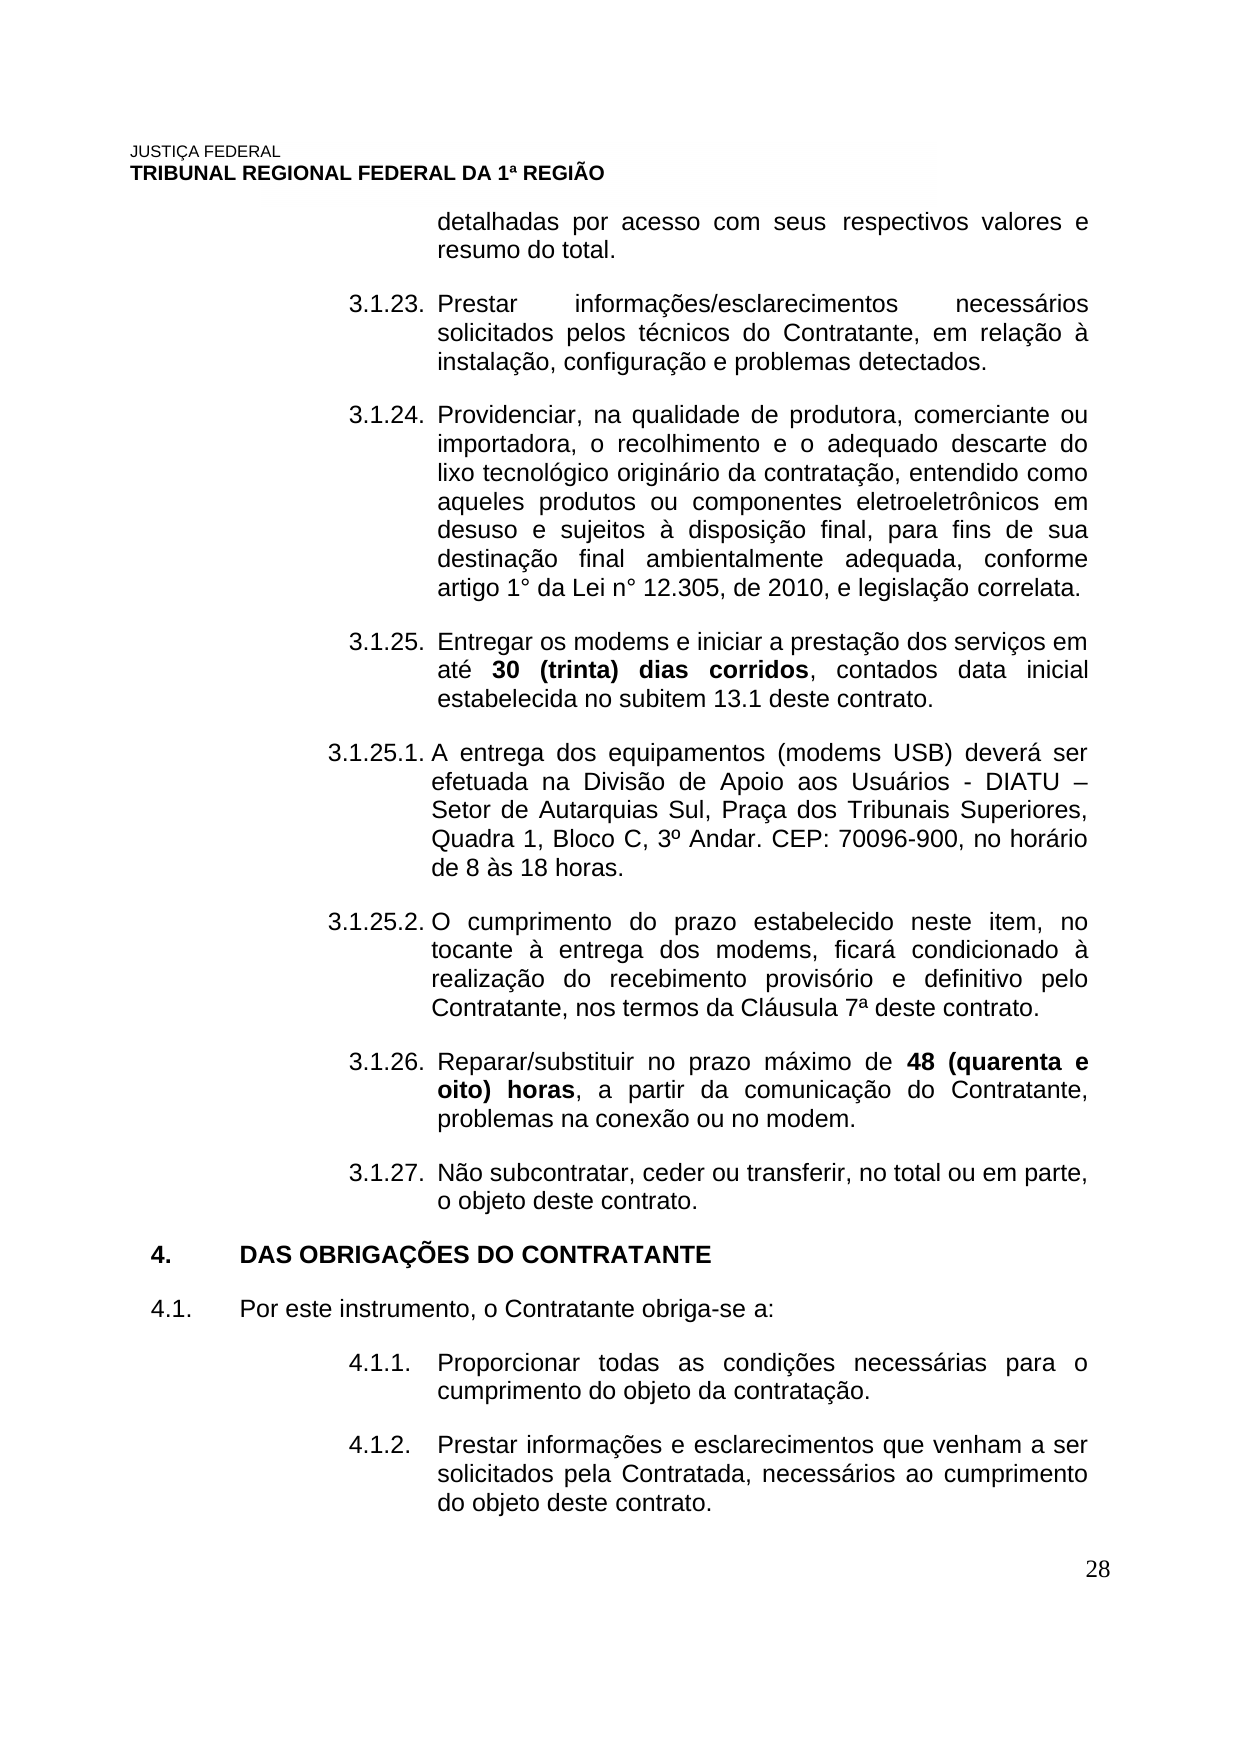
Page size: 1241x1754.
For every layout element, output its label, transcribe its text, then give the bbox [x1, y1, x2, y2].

subtitle DAS OBRIGAÇÕES DO CONTRATANTE [151, 1240, 1110, 1269]
list Prestar informações e esclarecimentos que venham a ser solicitados pela Contratada, necessários ao cumprimento do objeto deste contrato. [348, 1430, 1089, 1516]
list Reparar/substituir no prazo máximo de 48 (quarenta e oito) horas, a partir da comunicação do Contratante, problemas na conexão ou no modem. [348, 1047, 1089, 1133]
list A entrega dos equipamentos (modems USB) deverá ser efetuada na Divisão de Apoio aos Usuários - DIATU – Setor de Autarquias Sul, Praça dos Tribunais Superiores, Quadra 1, Bloco C, 3º Andar. CEP: 70096-900, no horário de 8 às 18 horas. [328, 738, 1089, 882]
list Não subcontratar, ceder ou transferir, no total ou em parte, o objeto deste contrato. [348, 1158, 1089, 1215]
list Providenciar, na qualidade de produtora, comerciante ou importadora, o recolhimento e o adequado descarte do lixo tecnológico originário da contratação, entendido como aqueles produtos ou componentes eletroeletrônicos em desuso e sujeitos à disposição final, para fins de sua destinação final ambientalmente adequada, conforme artigo 1° da Lei n° 12.305, de 2010, e legislação correlata. [348, 400, 1089, 601]
list Prestar informações/esclarecimentos necessários solicitados pelos técnicos do Contratante, em relação à instalação, configuração e problemas detectados. [348, 289, 1089, 375]
list Entregar os modems e iniciar a prestação dos serviços em até 30 (trinta) dias corridos, contados data inicial estabelecida no subitem 13.1 deste contrato. [348, 627, 1089, 713]
list Por este instrumento, o Contratante obriga-se a: [151, 1294, 1110, 1323]
list detalhadas por acesso com seus respectivos valores e resumo do total. [348, 206, 1089, 264]
list Proporcionar todas as condições necessárias para o cumprimento do objeto da contratação. [348, 1348, 1089, 1405]
list O cumprimento do prazo estabelecido neste item, no tocante à entrega dos modems, ficará condicionado à realização do recebimento provisório e definitivo pelo Contratante, nos termos da Cláusula 7ª deste contrato. [328, 907, 1089, 1022]
